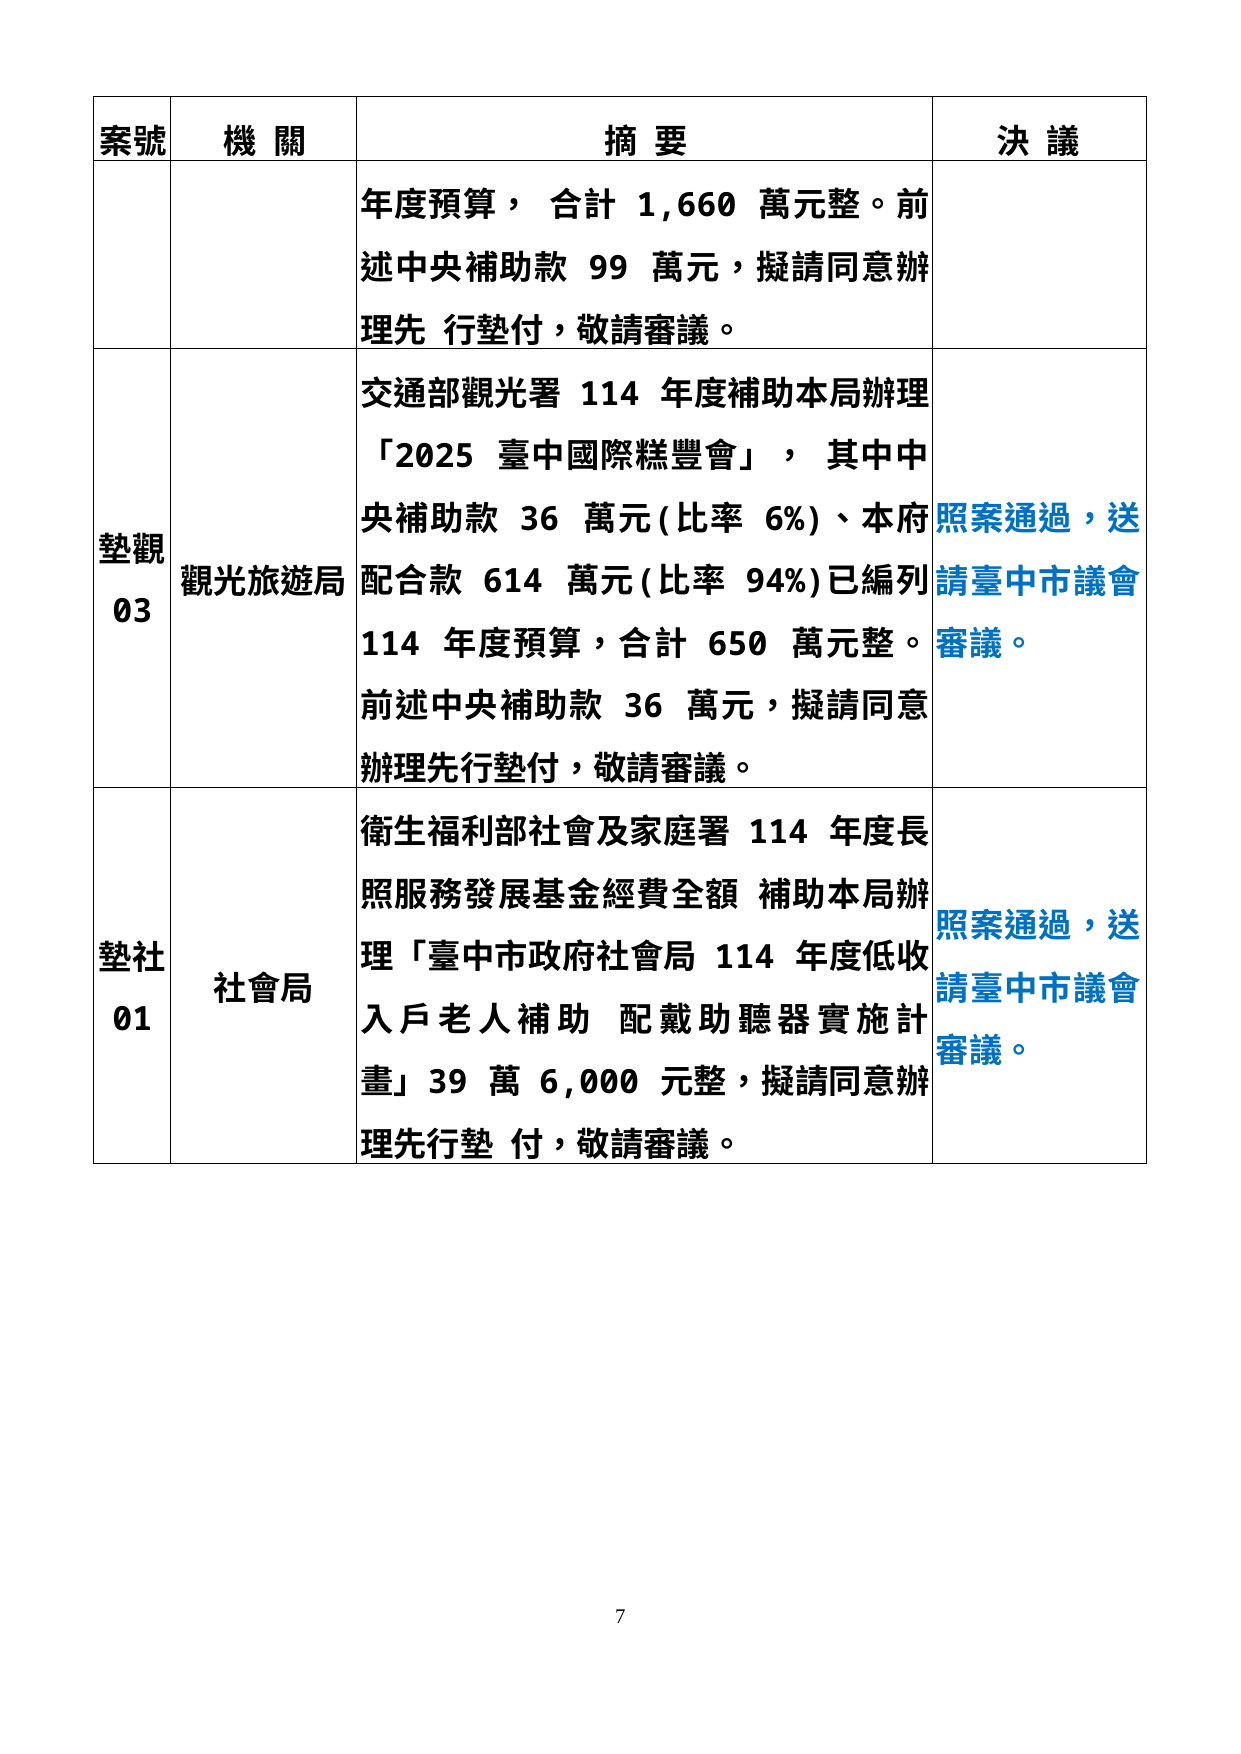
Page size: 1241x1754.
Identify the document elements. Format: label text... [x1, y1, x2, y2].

table_cell [94, 161, 170, 348]
table_cell 觀光旅遊局 [171, 349, 356, 787]
table_cell 墊觀03 [94, 349, 170, 787]
table_cell 墊社01 [94, 788, 170, 1163]
table_cell 社會局 [171, 788, 356, 1163]
table_header 案號 [94, 97, 170, 160]
table_cell 交通部觀光署 114 年度補助本局辦理「2025 臺中國際糕豐會」， 其中中央補助款 36 萬元(比率 6%)、本府配合款 614 萬元(比率 94%)已編列 114 年度預算，合計 650 萬元整。前述中央補助款 36 萬元，擬請同意辦理先行墊付，敬請審議。 [357, 349, 932, 787]
table_cell [933, 161, 1146, 348]
table_cell [171, 161, 356, 348]
table_cell 照案通過，送請臺中市議會審議。 [933, 349, 1146, 787]
table_header 摘 要 [357, 97, 932, 160]
table_cell 衛生福利部社會及家庭署 114 年度長照服務發展基金經費全額 補助本局辦理「臺中市政府社會局 114 年度低收入戶老人補助 配戴助聽器實施計畫」39 萬 6,000 元整，擬請同意辦理先行墊 付，敬請審議。 [357, 788, 932, 1163]
table_header 機 關 [171, 97, 356, 160]
table_header 決 議 [933, 97, 1146, 160]
table_cell 年度預算， 合計 1,660 萬元整。前述中央補助款 99 萬元，擬請同意辦理先 行墊付，敬請審議。 [357, 161, 932, 348]
table_cell 照案通過，送請臺中市議會審議。 [933, 788, 1146, 1163]
